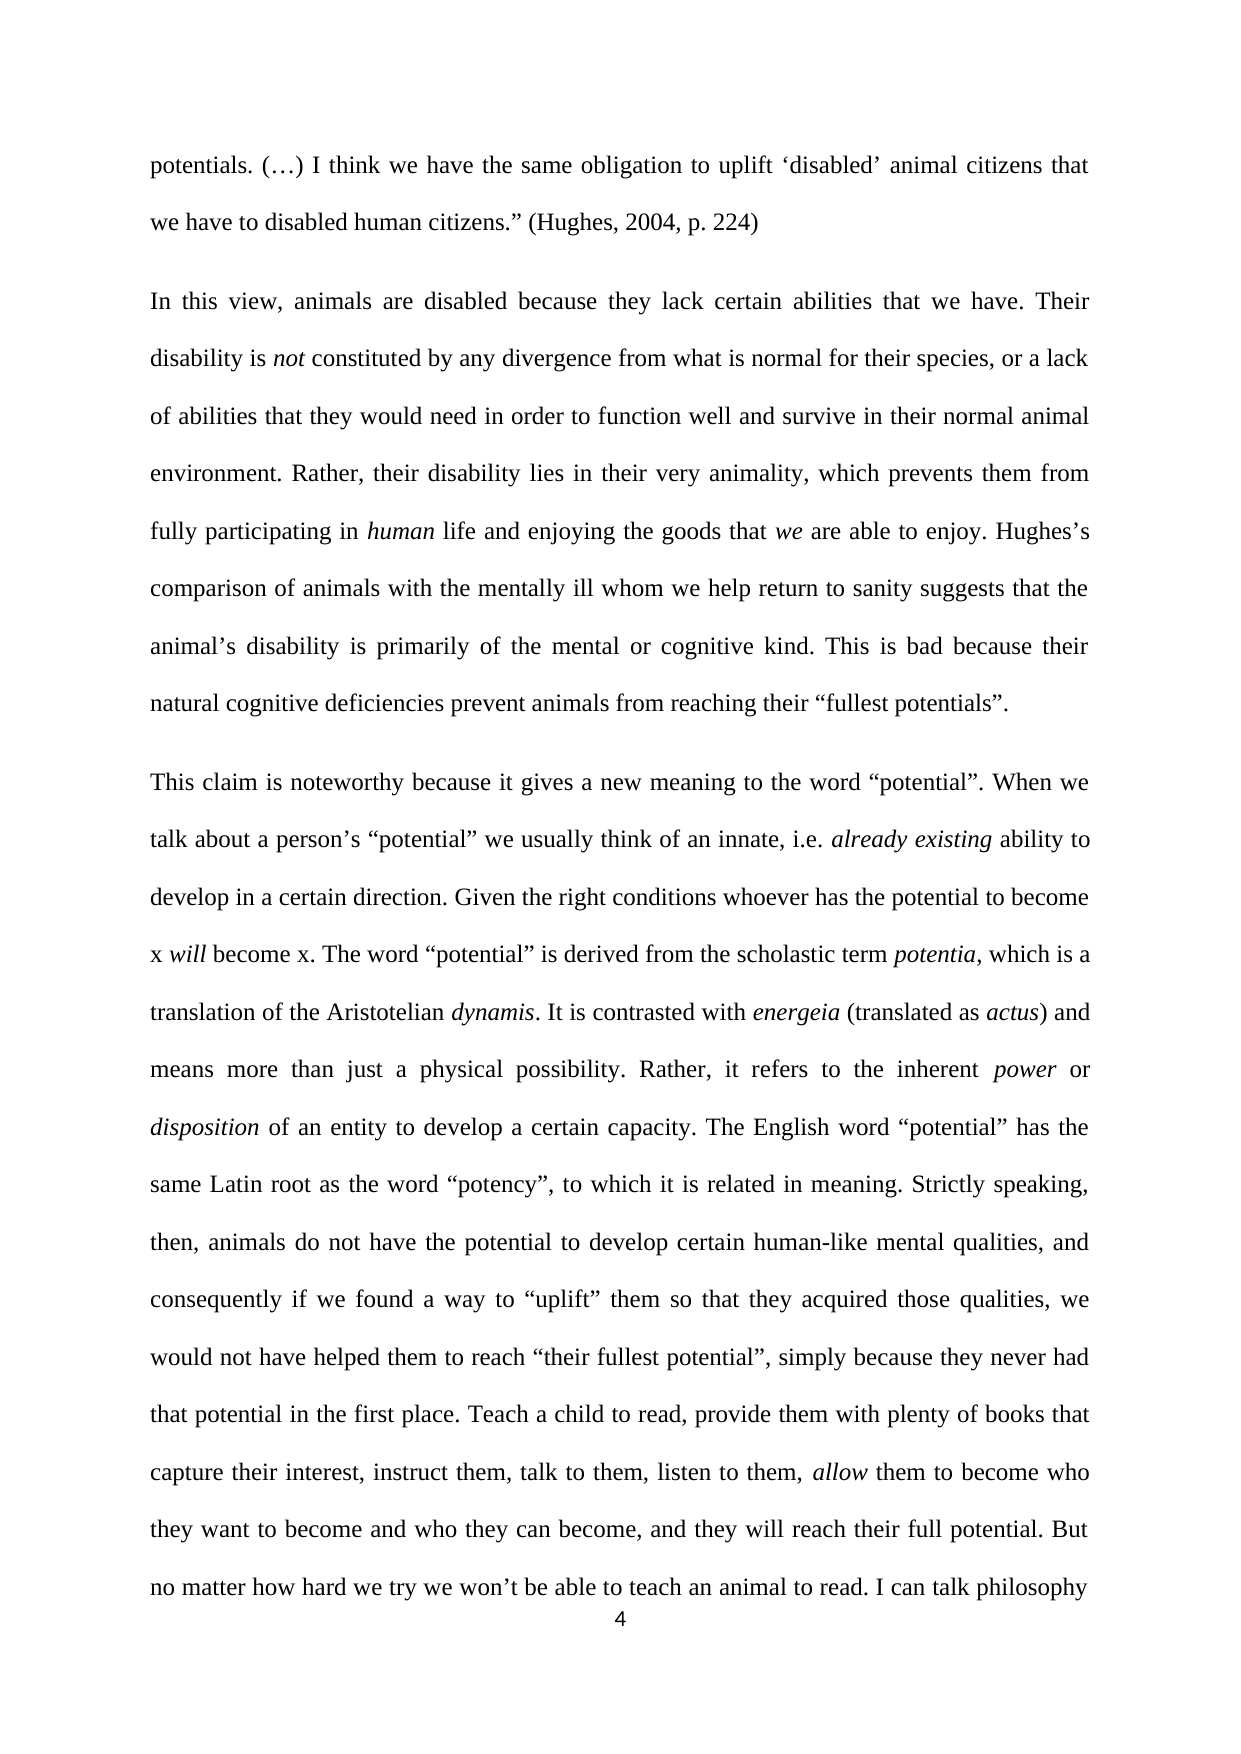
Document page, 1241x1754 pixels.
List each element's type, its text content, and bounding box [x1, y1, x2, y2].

text This claim is noteworthy because it gives a new meaning to the word “potential”. When we talk about a person’s “potential” we usually think of an innate, i.e. already existing ability to develop in a certain direction. Given the right conditions whoever has the potential to become x will become x. The word “potential” is derived from the scholastic term potentia, which is a translation of the Aristotelian dynamis. It is contrasted with energeia (translated as actus) and means more than just a physical possibility. Rather, it refers to the inherent power or disposition of an entity to develop a certain capacity. The English word “potential” has the same Latin root as the word “potency”, to which it is related in meaning. Strictly speaking, then, animals do not have the potential to develop certain human-like mental qualities, and consequently if we found a way to “uplift” them so that they acquired those qualities, we would not have helped them to reach “their fullest potential”, simply because they never had that potential in the first place. Teach a child to read, provide them with plenty of books that capture their interest, instruct them, talk to them, listen to them, allow them to become who they want to become and who they can become, and they will reach their full potential. But no matter how hard we try we won’t be able to teach an animal to read. I can talk philosophy [150, 767, 1090, 1600]
text In this view, animals are disabled because they lack certain abilities that we have. Their disability is not constituted by any divergence from what is normal for their species, or a lack of abilities that they would need in order to function well and survive in their normal animal environment. Rather, their disability lies in their very animality, which prevents them from fully participating in human life and enjoying the goods that we are able to enjoy. Hughes’s comparison of animals with the mentally ill whom we help return to sanity suggests that the animal’s disability is primarily of the mental or cognitive kind. This is bad because their natural cognitive deficiencies prevent animals from reaching their “fullest potentials”. [150, 286, 1090, 717]
text potentials. (…) I think we have the same obligation to uplift ‘disabled’ animal citizens that we have to disabled human citizens.” (Hughes, 2004, p. 224) [150, 150, 1090, 236]
